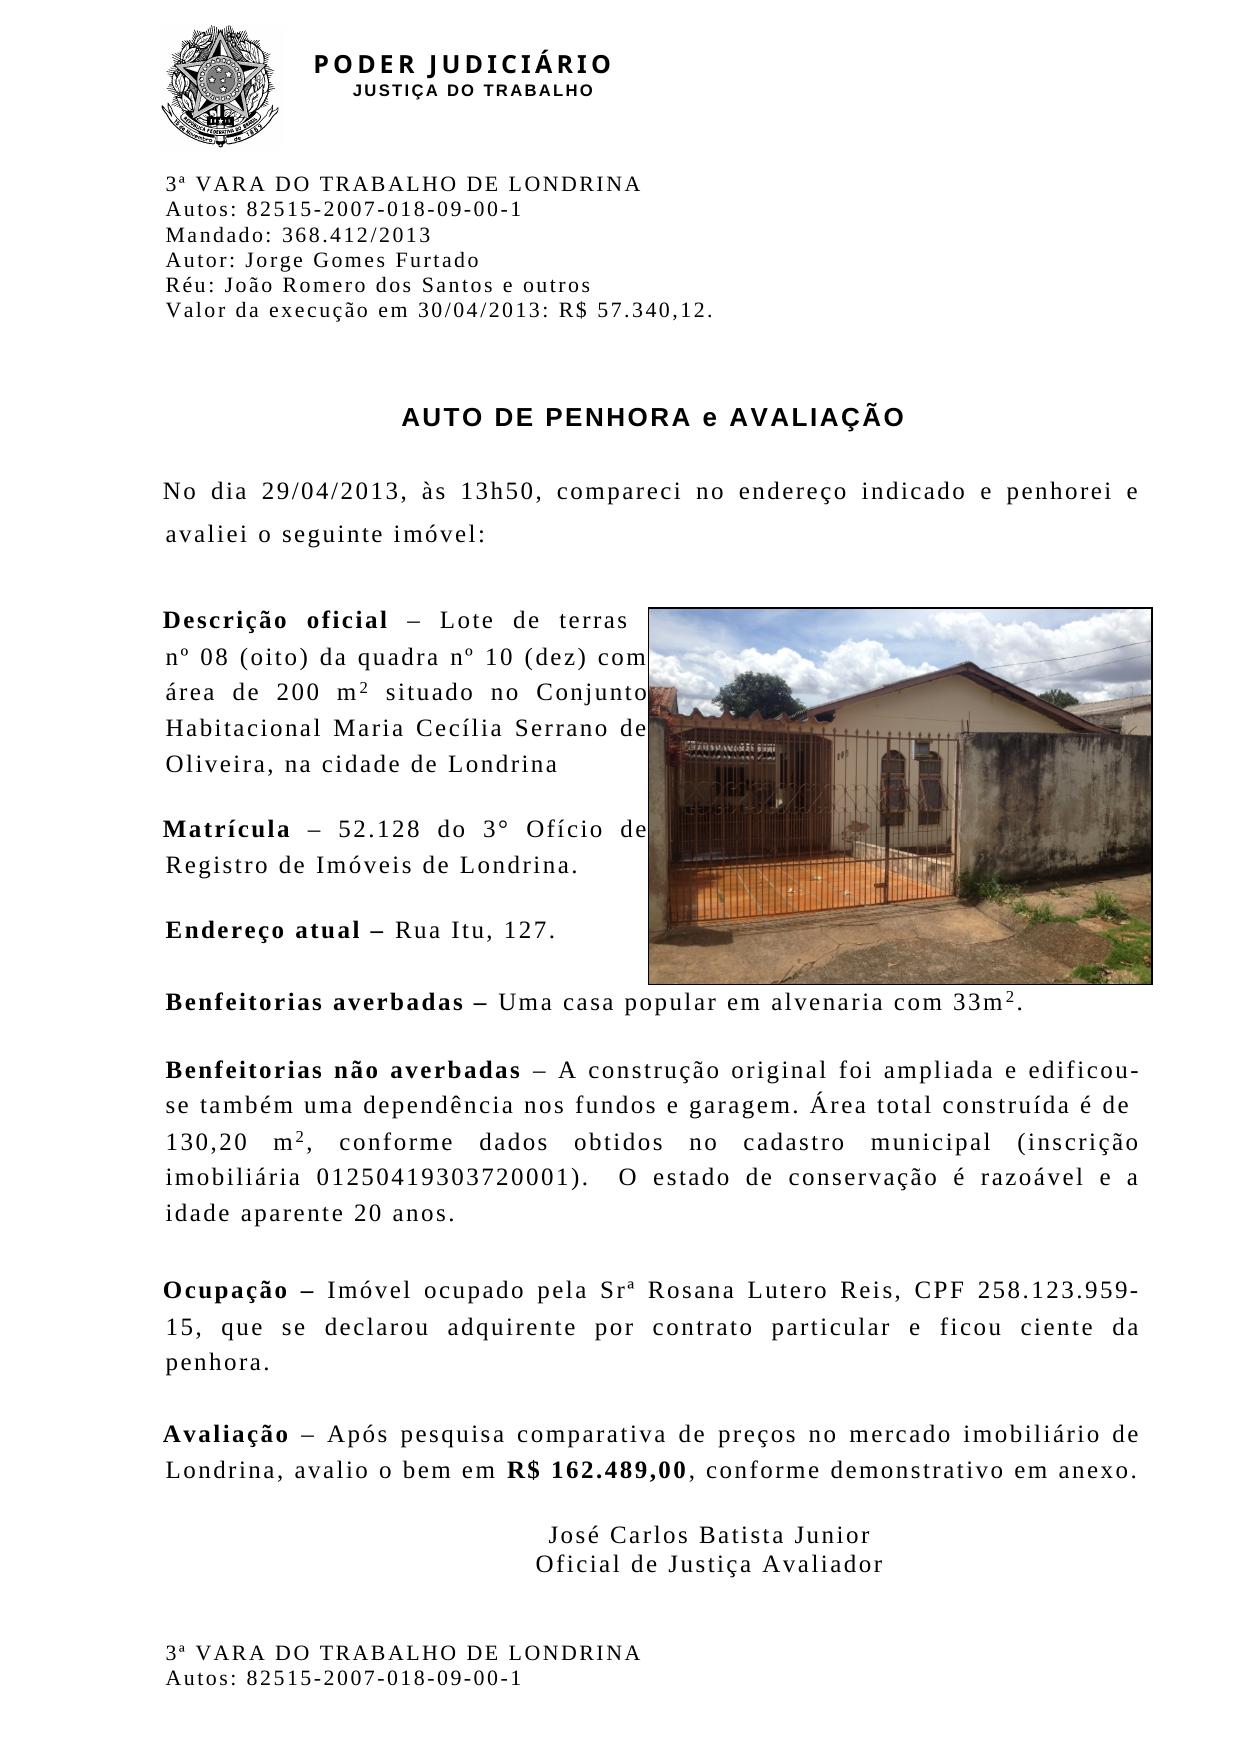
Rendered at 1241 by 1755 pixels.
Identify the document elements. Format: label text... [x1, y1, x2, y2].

text Avaliação – Após pesquisa comparativa de preços no mercado imobiliário de Londrina, avalio o bem em R$ 162.489,00, conforme demonstrativo em anexo. [163, 1419, 1140, 1484]
text 3ª VARA DO TRABALHO DE LONDRINA [165, 171, 1140, 196]
text Endereço atual – Rua Itu, 127. [165, 915, 647, 943]
text 3ª VARA DO TRABALHO DE LONDRINA [165, 1640, 1140, 1665]
text Benfeitorias não averbadas – A construção original foi ampliada e edificou-se também uma dependência nos fundos e garagem. Área total construída é de 130,20 m2, conforme dados obtidos no cadastro municipal (inscrição imobiliária 01250419303720001). O estado de conservação é razoável e a idade aparente 20 anos. [165, 1055, 1140, 1227]
text Benfeitorias averbadas – Uma casa popular em alvenaria com 33m2. [165, 987, 1140, 1015]
text Matrícula – 52.128 do 3° Ofício de Registro de Imóveis de Londrina. [163, 814, 647, 879]
text AUTO DE PENHORA e AVALIAÇÃO [165, 402, 1140, 431]
text José Carlos Batista Junior [278, 1520, 1140, 1549]
text Descrição oficial – Lote de terras nº 08 (oito) da quadra nº 10 (dez) com área de 200 m2 situado no Conjunto Habitacional Maria Cecília Serrano de Oliveira, na cidade de Londrina [163, 606, 1140, 985]
text No dia 29/04/2013, às 13h50, compareci no endereço indicado e penhorei e avaliei o seguinte imóvel: [163, 476, 1140, 548]
text Autos: 82515-2007-018-09-00-1 [165, 1665, 1140, 1690]
text Autos: 82515-2007-018-09-00-1 [165, 196, 1140, 222]
text Autor: Jorge Gomes Furtado [165, 247, 1140, 272]
text Ocupação – Imóvel ocupado pela Srª Rosana Lutero Reis, CPF 258.123.959-15, que se declarou adquirente por contrato particular e ficou ciente da penhora. [163, 1276, 1140, 1376]
text Réu: João Romero dos Santos e outros [165, 272, 1140, 297]
text Mandado: 368.412/2013 [165, 222, 1140, 247]
text Oficial de Justiça Avaliador [278, 1549, 1140, 1577]
text Valor da execução em 30/04/2013: R$ 57.340,12. [165, 297, 1140, 322]
